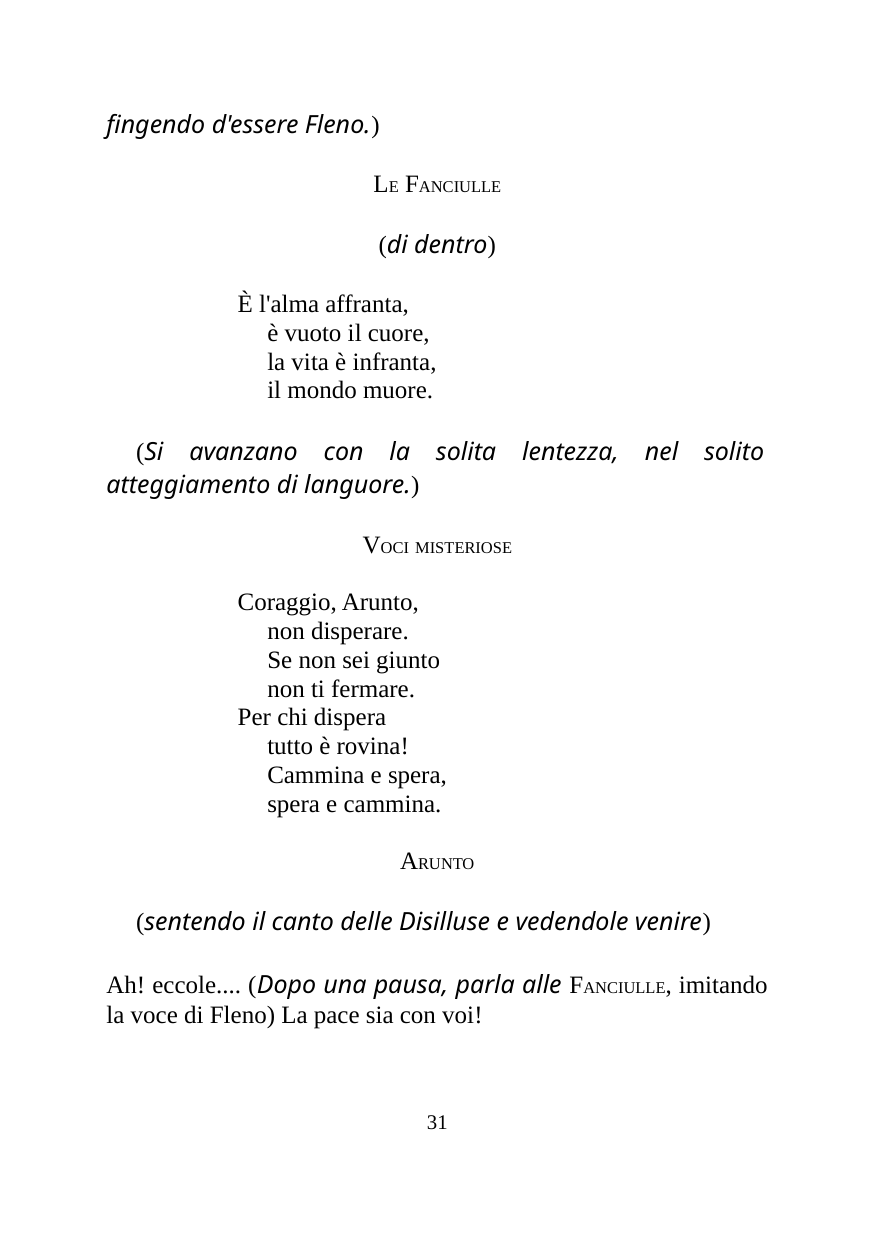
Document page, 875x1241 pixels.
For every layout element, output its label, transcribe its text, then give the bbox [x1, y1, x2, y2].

text Voci misteriose [106, 530, 768, 559]
text è vuoto il cuore, [237, 318, 768, 347]
text spera e cammina. [237, 789, 768, 817]
text non ti fermare. [237, 674, 768, 702]
text Coraggio, Arunto, [237, 587, 768, 616]
text (sentendo il canto delle Disilluse e vedendole venire) [106, 904, 768, 938]
text Se non sei giunto [237, 645, 768, 674]
text il mondo muore. [237, 376, 768, 404]
text la vita è infranta, [237, 347, 768, 376]
text fingendo d'essere Fleno.) [106, 106, 768, 140]
text È l'alma affranta, [237, 289, 768, 318]
text tutto è rovina! [237, 731, 768, 760]
text (di dentro) [106, 227, 768, 261]
text Ah! eccole.... (Dopo una pausa, parla alle Fanciulle, imitando la voce di Fleno) La pace sia con voi! [106, 967, 768, 1029]
text Le Fanciulle [106, 169, 768, 198]
text Cammina e spera, [237, 760, 768, 789]
text Arunto [106, 846, 768, 875]
text non disperare. [237, 616, 768, 645]
text (Si avanzano con la solita lentezza, nel solito atteggiamento di languore.) [106, 433, 768, 501]
text Per chi dispera [237, 702, 768, 731]
